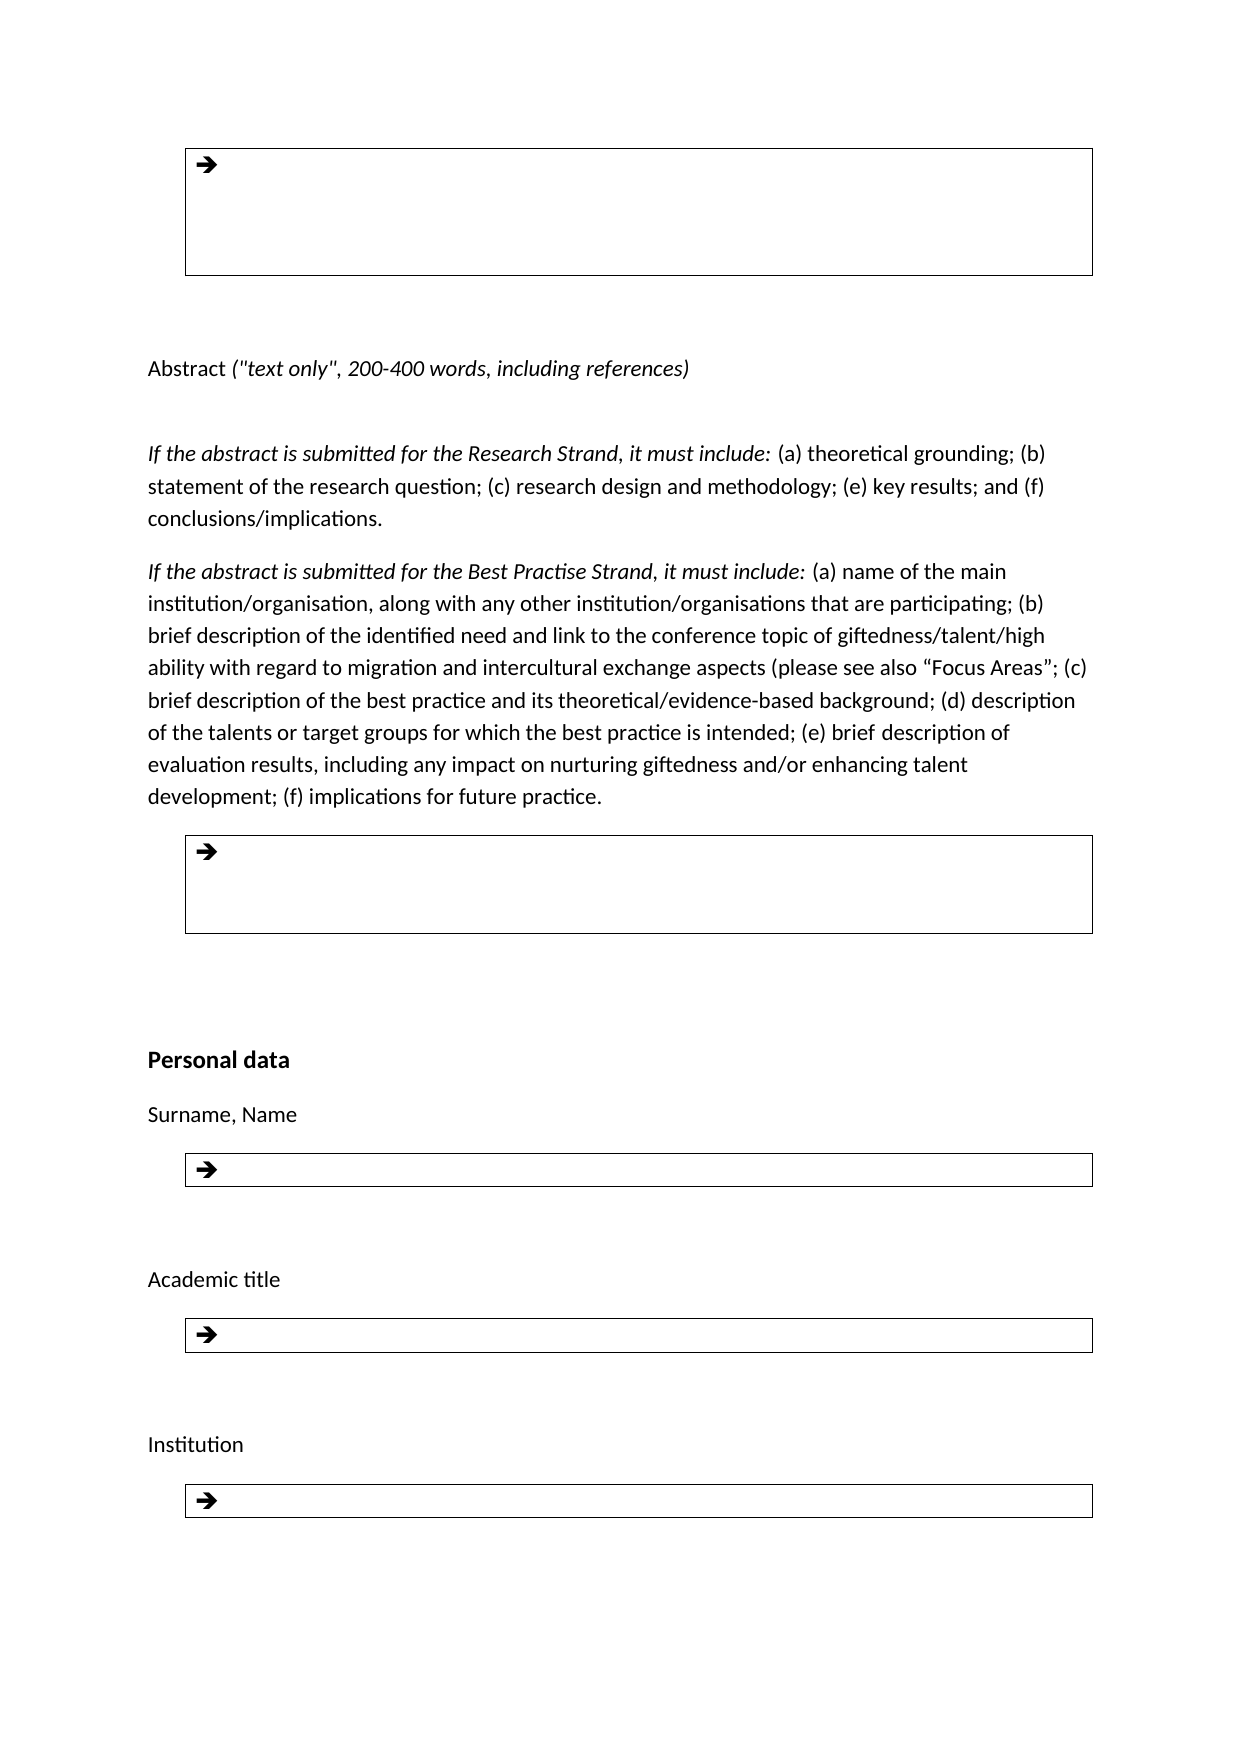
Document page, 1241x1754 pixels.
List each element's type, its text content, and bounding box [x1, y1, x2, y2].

text Abstract ("text only", 200-400 words, including references) [148, 354, 1093, 414]
text Personal data [148, 1044, 1093, 1075]
text Academic title [148, 1265, 1093, 1293]
text Institution [148, 1431, 1093, 1459]
text If the abstract is submitted for the Best Practise Strand, it must include: (a) name of the main institution/organisation, along with any other institution/organisations that are participating; (b) brief description of the identified need and link to the conference topic of giftedness/talent/high ability with regard to migration and intercultural exchange aspects (please see also “Focus Areas”; (c) brief description of the best practice and its theoretical/evidence-based background; (d) description of the talents or target groups for which the best practice is intended; (e) brief ­description of evaluation results, including any impact on nurturing giftedness and/or enhancing talent development; (f) implications for future practice. [148, 557, 1093, 810]
text If the abstract is submitted for the Research Strand, it must include: (a) theoretical grounding; (b) statement of the research question; (c) research design and methodology; (e) key results; and (f) conclusions/implications. [148, 439, 1093, 532]
text Surname, Name [148, 1100, 1093, 1128]
